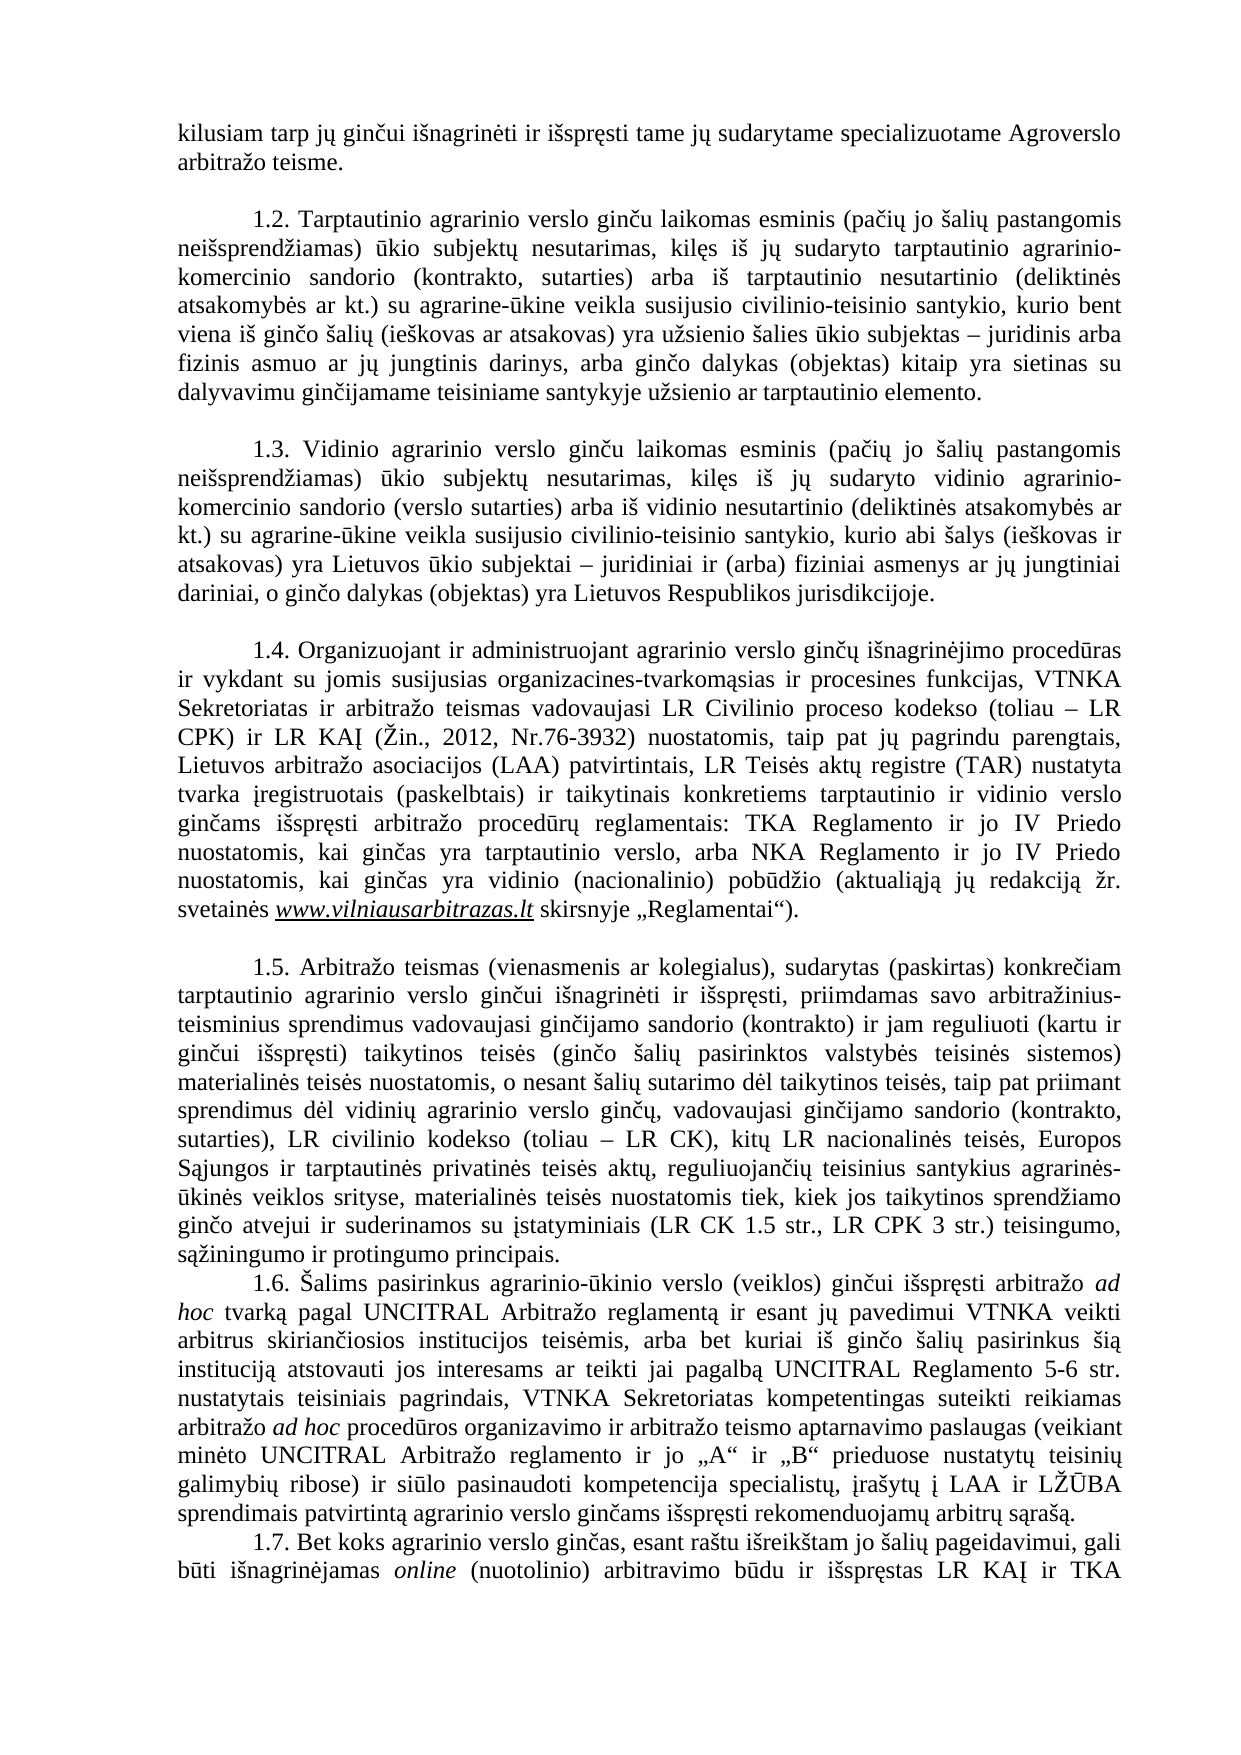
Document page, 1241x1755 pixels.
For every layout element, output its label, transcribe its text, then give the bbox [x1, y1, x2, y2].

text 1.6. Šalims pasirinkus agrarinio-ūkinio verslo (veiklos) ginčui išspręsti arbitražo ad hoc tvarką pagal UNCITRAL Arbitražo reglamentą ir esant jų pavedimui VTNKA veikti arbitrus skiriančiosios institucijos teisėmis, arba bet kuriai iš ginčo šalių pasirinkus šią instituciją atstovauti jos interesams ar teikti jai pagalbą UNCITRAL Reglamento 5-6 str. nustatytais teisiniais pagrindais, VTNKA Sekretoriatas kompetentingas suteikti reikiamas arbitražo ad hoc procedūros organizavimo ir arbitražo teismo aptarnavimo paslaugas (veikiant minėto UNCITRAL Arbitražo reglamento ir jo „A“ ir „B“ prieduose nustatytų teisinių galimybių ribose) ir siūlo pasinaudoti kompetencija specialistų, įrašytų į LAA ir LŽŪBA sprendimais patvirtintą agrarinio verslo ginčams išspręsti rekomenduojamų arbitrų sąrašą. [177, 1268, 1122, 1527]
text 1.7. Bet koks agrarinio verslo ginčas, esant raštu išreikštam jo šalių pageidavimui, gali būti išnagrinėjamas online (nuotolinio) arbitravimo būdu ir išspręstas LR KAĮ ir TKA [177, 1527, 1122, 1584]
text 1.4. Organizuojant ir administruojant agrarinio verslo ginčų išnagrinėjimo procedūras ir vykdant su jomis susijusias organizacines-tvarkomąsias ir procesines funkcijas, VTNKA Sekretoriatas ir arbitražo teismas vadovaujasi LR Civilinio proceso kodekso (toliau – LR CPK) ir LR KAĮ (Žin., 2012, Nr.76-3932) nuostatomis, taip pat jų pagrindu parengtais, Lietuvos arbitražo asociacijos (LAA) patvirtintais, LR Teisės aktų registre (TAR) nustatyta tvarka įregistruotais (paskelbtais) ir taikytinais konkretiems tarptautinio ir vidinio verslo ginčams išspręsti arbitražo procedūrų reglamentais: TKA Reglamento ir jo IV Priedo nuostatomis, kai ginčas yra tarptautinio verslo, arba NKA Reglamento ir jo IV Priedo nuostatomis, kai ginčas yra vidinio (nacionalinio) pobūdžio (aktualiąją jų redakciją žr. svetainės www.vilniausarbitrazas.lt skirsnyje „Reglamentai“). [177, 636, 1122, 923]
text 1.2. Tarptautinio agrarinio verslo ginču laikomas esminis (pačių jo šalių pastangomis neišsprendžiamas) ūkio subjektų nesutarimas, kilęs iš jų sudaryto tarptautinio agrarinio-komercinio sandorio (kontrakto, sutarties) arba iš tarptautinio nesutartinio (deliktinės atsakomybės ar kt.) su agrarine-ūkine veikla susijusio civilinio-teisinio santykio, kurio bent viena iš ginčo šalių (ieškovas ar atsakovas) yra užsienio šalies ūkio subjektas – juridinis arba fizinis asmuo ar jų jungtinis darinys, arba ginčo dalykas (objektas) kitaip yra sietinas su dalyvavimu ginčijamame teisiniame santykyje užsienio ar tarptautinio elemento. [177, 204, 1122, 406]
text kilusiam tarp jų ginčui išnagrinėti ir išspręsti tame jų sudarytame specializuotame Agroverslo arbitražo teisme. [177, 118, 1122, 176]
text 1.3. Vidinio agrarinio verslo ginču laikomas esminis (pačių jo šalių pastangomis neišsprendžiamas) ūkio subjektų nesutarimas, kilęs iš jų sudaryto vidinio agrarinio-komercinio sandorio (verslo sutarties) arba iš vidinio nesutartinio (deliktinės atsakomybės ar kt.) su agrarine-ūkine veikla susijusio civilinio-teisinio santykio, kurio abi šalys (ieškovas ir atsakovas) yra Lietuvos ūkio subjektai – juridiniai ir (arba) fiziniai asmenys ar jų jungtiniai dariniai, o ginčo dalykas (objektas) yra Lietuvos Respublikos jurisdikcijoje. [177, 434, 1122, 607]
text 1.5. Arbitražo teismas (vienasmenis ar kolegialus), sudarytas (paskirtas) konkrečiam tarptautinio agrarinio verslo ginčui išnagrinėti ir išspręsti, priimdamas savo arbitražinius-teisminius sprendimus vadovaujasi ginčijamo sandorio (kontrakto) ir jam reguliuoti (kartu ir ginčui išspręsti) taikytinos teisės (ginčo šalių pasirinktos valstybės teisinės sistemos) materialinės teisės nuostatomis, o nesant šalių sutarimo dėl taikytinos teisės, taip pat priimant sprendimus dėl vidinių agrarinio verslo ginčų, vadovaujasi ginčijamo sandorio (kontrakto, sutarties), LR civilinio kodekso (toliau – LR CK), kitų LR nacionalinės teisės, Europos Sąjungos ir tarptautinės privatinės teisės aktų, reguliuojančių teisinius santykius agrarinės-ūkinės veiklos srityse, materialinės teisės nuostatomis tiek, kiek jos taikytinos sprendžiamo ginčo atvejui ir suderinamos su įstatyminiais (LR CK 1.5 str., LR CPK 3 str.) teisingumo, sąžiningumo ir protingumo principais. [177, 952, 1122, 1268]
